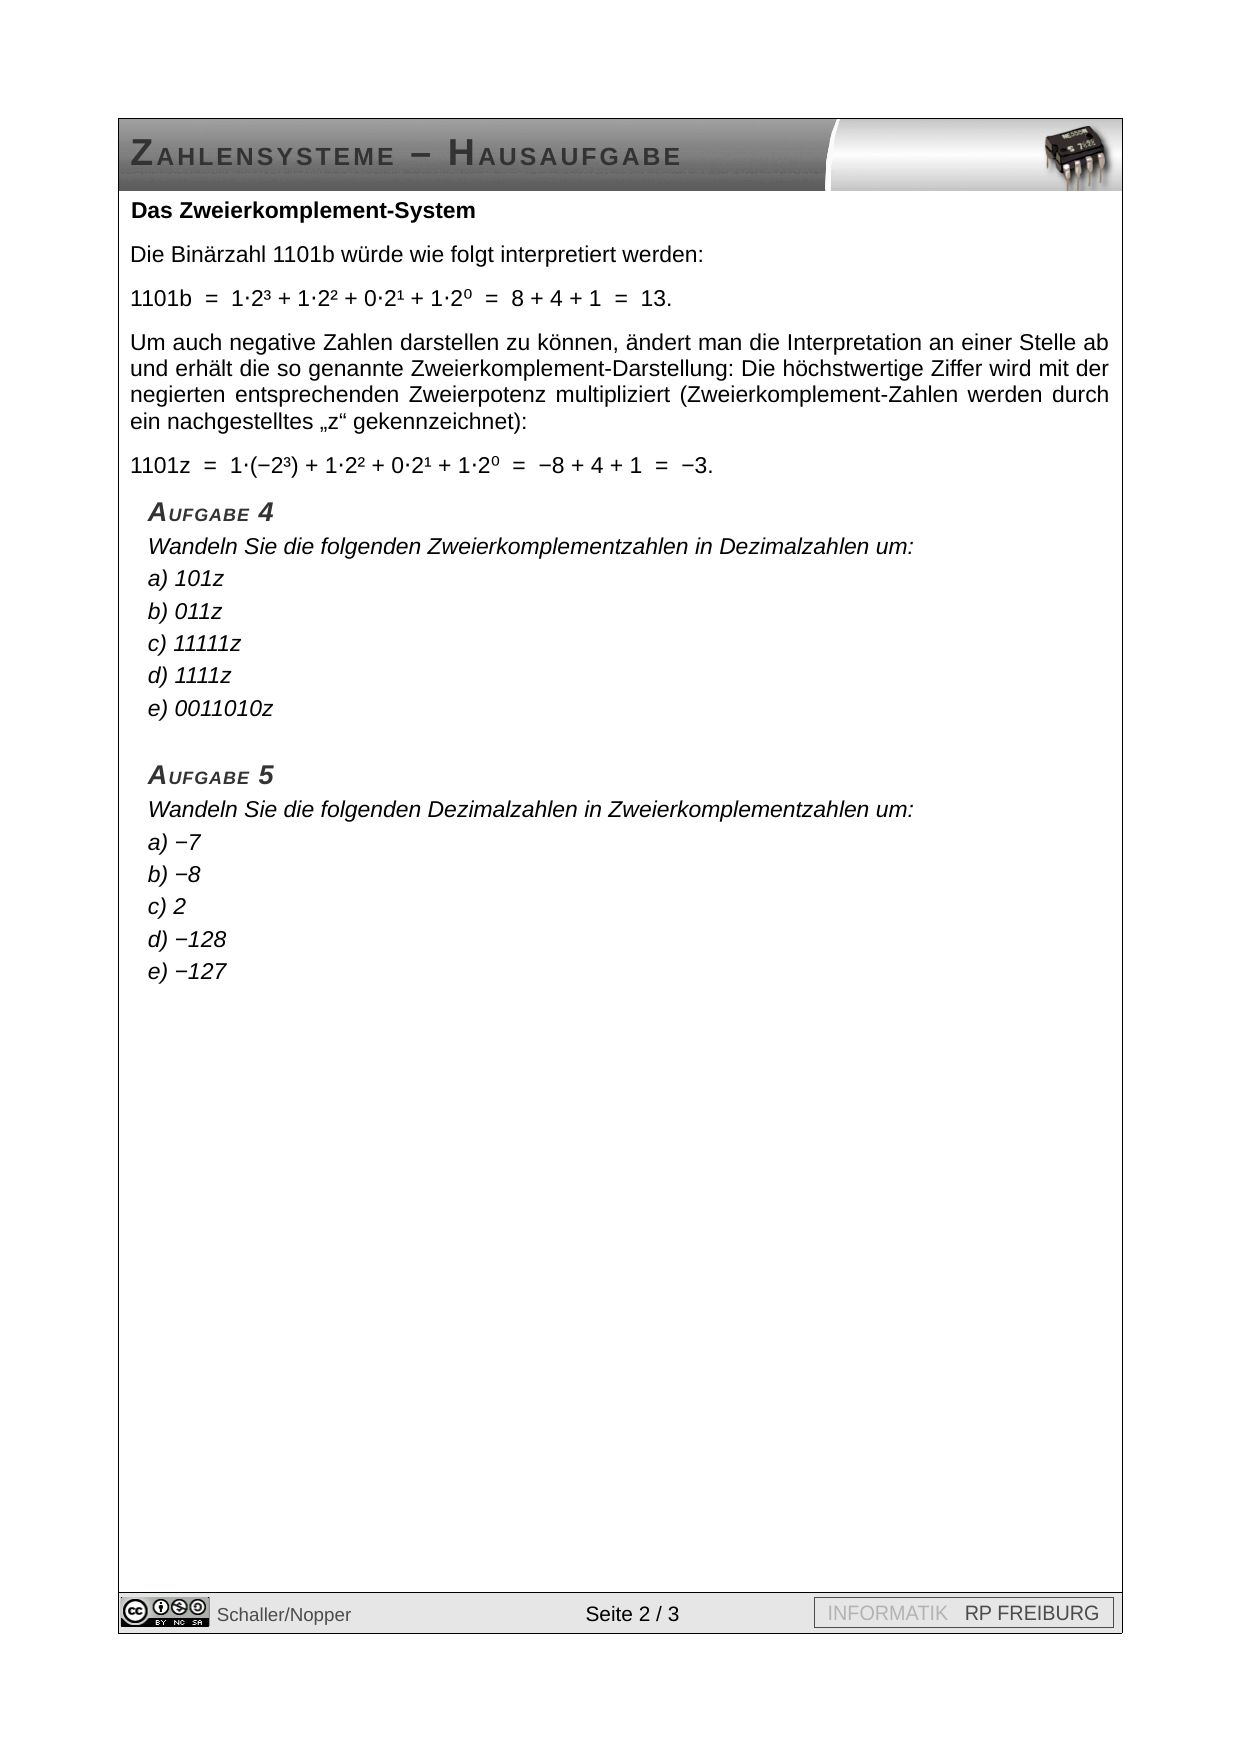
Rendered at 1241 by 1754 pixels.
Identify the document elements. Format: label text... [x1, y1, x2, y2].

text 1101z = 1⋅(−2³) + 1⋅2² + 0⋅2¹ + 1⋅2⁰ = −8 + 4 + 1 = −3. [130, 452, 1110, 478]
text e) −127 [148, 958, 1092, 984]
text Um auch negative Zahlen darstellen zu können, ändert man die Interpretation an einer Stelle ab und erhält die so genannte Zweierkomplement-Darstellung: Die höchstwertige Ziffer wird mit der negierten entsprechenden Zweierpotenz multipliziert (Zweierkomplement-Zahlen werden durch ein nachgestelltes „z“ gekennzeichnet): [130, 329, 1110, 434]
text a) −7 [148, 829, 1092, 855]
text e) 0011010z [148, 694, 1092, 721]
text 1101b = 1⋅2³ + 1⋅2² + 0⋅2¹ + 1⋅2⁰ = 8 + 4 + 1 = 13. [130, 285, 1110, 311]
picture [120, 1597, 210, 1627]
picture [119, 119, 1122, 191]
text b) 011z [148, 598, 1092, 624]
text b) −8 [148, 861, 1092, 887]
text c) 11111z [148, 630, 1092, 656]
text Aufgabe 4 [148, 496, 1092, 527]
text d) −128 [148, 926, 1092, 952]
text Wandeln Sie die folgenden Dezimalzahlen in Zweierkomplementzahlen um: [148, 796, 1092, 823]
text Aufgabe 5 [148, 759, 1092, 790]
text Wandeln Sie die folgenden Zweierkomplementzahlen in Dezimalzahlen um: [148, 533, 1092, 559]
text d) 1111z [148, 662, 1092, 689]
text Die Binärzahl 1101b würde wie folgt interpretiert werden: [130, 241, 1110, 267]
text c) 2 [148, 893, 1092, 919]
text Das Zweierkomplement-System [131, 197, 1087, 223]
text a) 101z [148, 565, 1092, 592]
